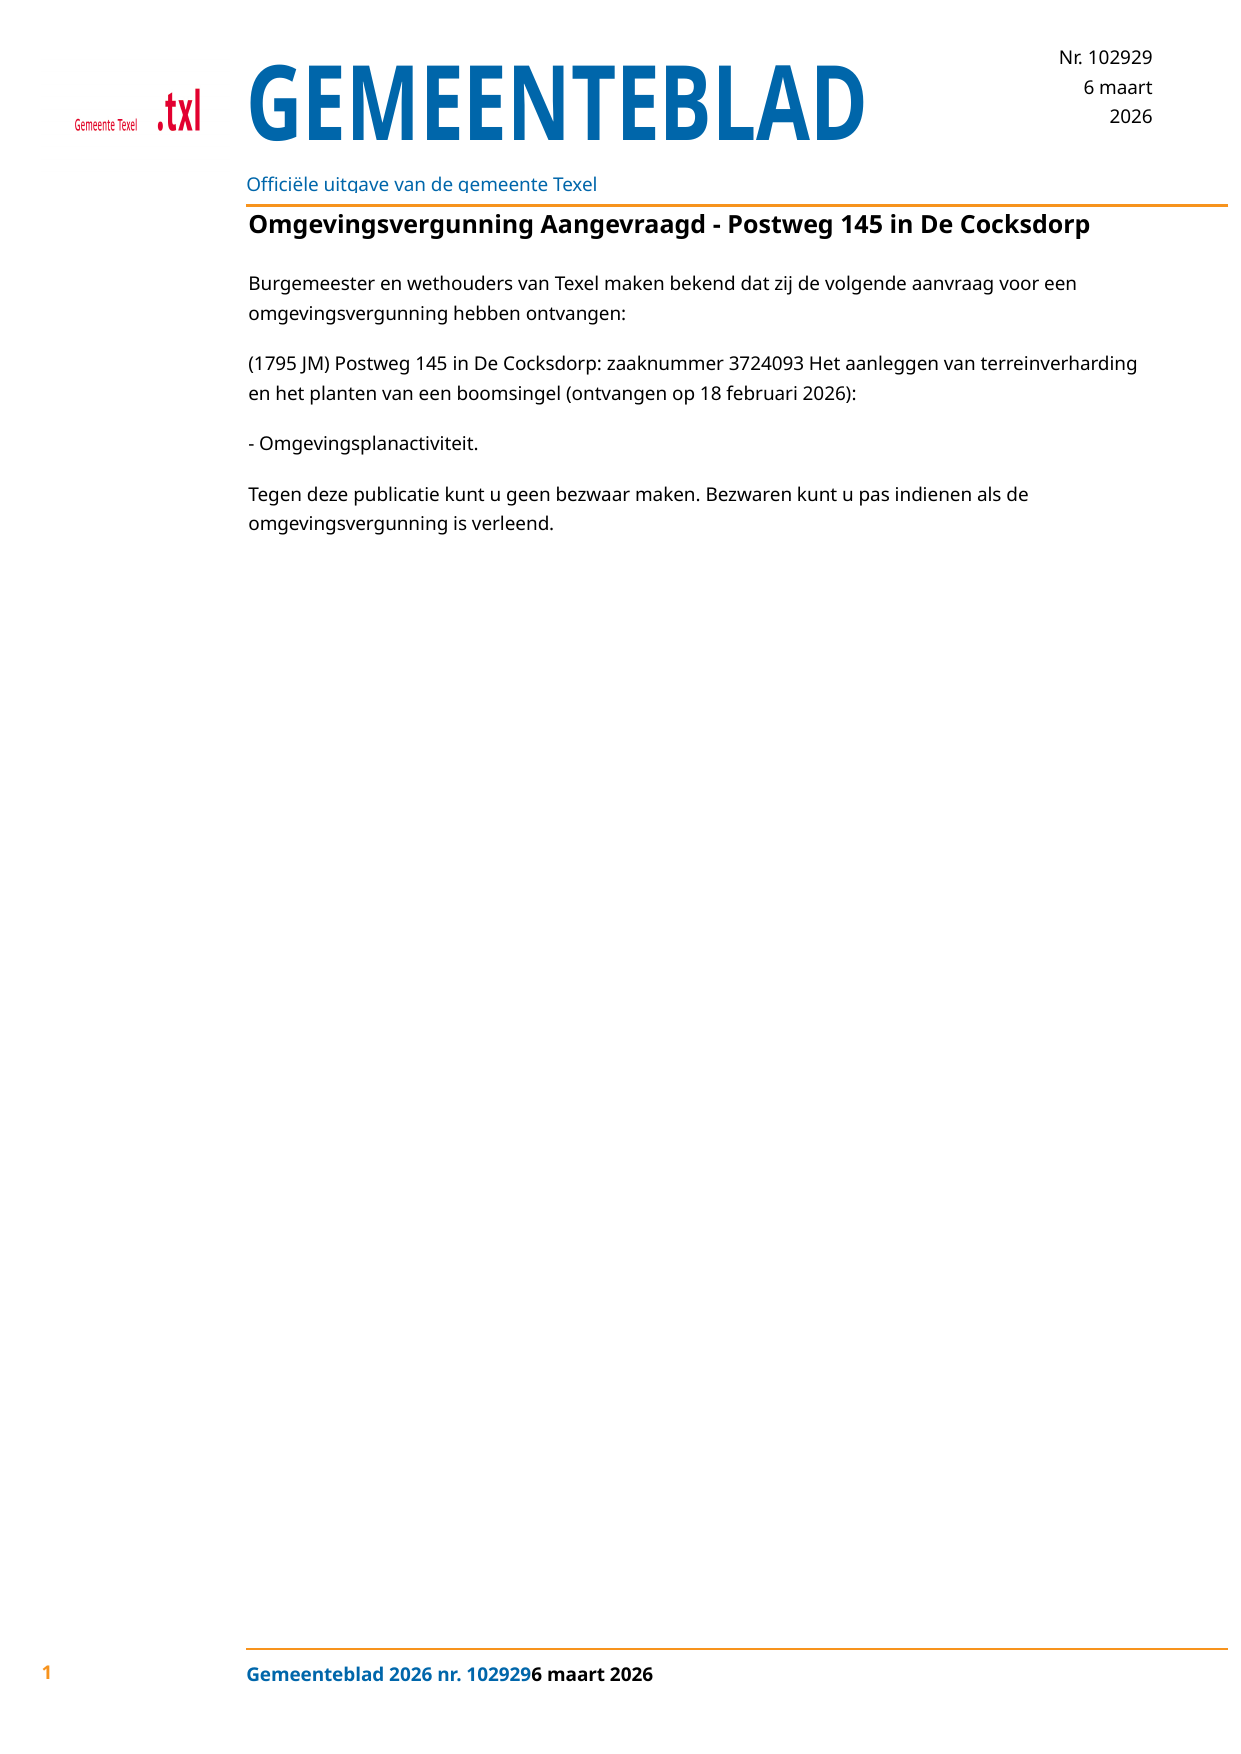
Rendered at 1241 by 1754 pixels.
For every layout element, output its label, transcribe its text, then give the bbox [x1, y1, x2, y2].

text (1795 JM) Postweg 145 in De Cocksdorp: zaaknummer 3724093 Het aanleggen van terreinverharding en het planten van een boomsingel (ontvangen op 18 februari 2026): [248, 350, 1152, 406]
text Burgemeester en wethouders van Texel maken bekend dat zij de volgende aanvraag voor een omgevingsvergunning hebben ontvangen: [248, 270, 1152, 326]
picture [41, 47, 231, 172]
text Tegen deze publicatie kunt u geen bezwaar maken. Bezwaren kunt u pas indienen als de omgevingsvergunning is verleend. [248, 481, 1152, 536]
text Omgevingsvergunning Aangevraagd - Postweg 145 in De Cocksdorp [248, 207, 1152, 241]
text - Omgevingsplanactiviteit. [248, 430, 1152, 456]
